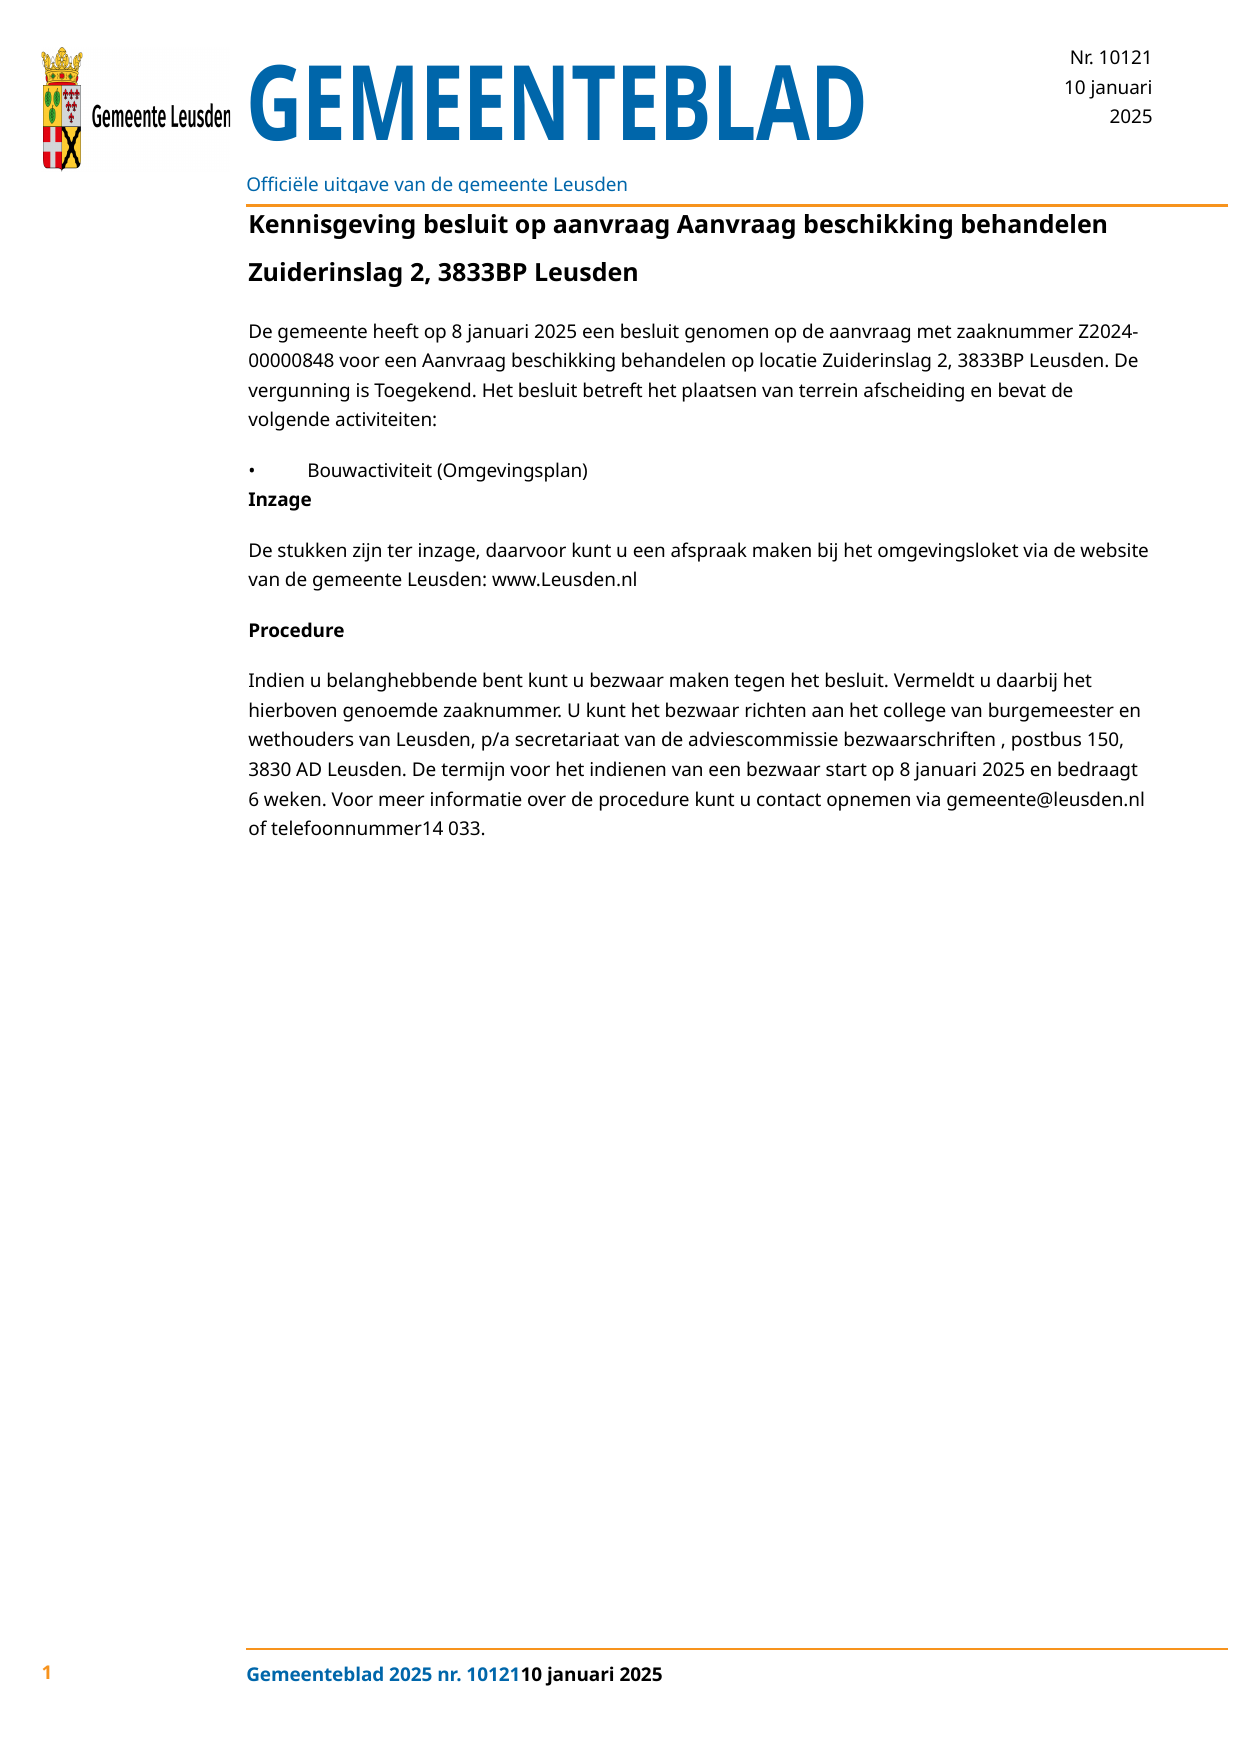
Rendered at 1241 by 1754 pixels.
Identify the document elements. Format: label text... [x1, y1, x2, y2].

text Procedure [248, 617, 1152, 643]
text De stukken zijn ter inzage, daarvoor kunt u een afspraak maken bij het omgevingsloket via de website van de gemeente Leusden: www.Leusden.nl [248, 537, 1152, 592]
list Bouwactiviteit (Omgevingsplan) [248, 457, 1152, 483]
picture [41, 47, 231, 172]
text Inzage [248, 487, 1152, 512]
text Kennisgeving besluit op aanvraag Aanvraag beschikking behandelen Zuiderinslag 2, 3833BP Leusden [248, 207, 1152, 288]
text De gemeente heeft op 8 januari 2025 een besluit genomen op de aanvraag met zaaknummer Z2024-00000848 voor een Aanvraag beschikking behandelen op locatie Zuiderinslag 2, 3833BP Leusden. De vergunning is Toegekend. Het besluit betreft het plaatsen van terrein afscheiding en bevat de volgende activiteiten: [248, 318, 1152, 432]
text Indien u belanghebbende bent kunt u bezwaar maken tegen het besluit. Vermeldt u daarbij het hierboven genoemde zaaknummer. U kunt het bezwaar richten aan het college van burgemeester en wethouders van Leusden, p/a secretariaat van de adviescommissie bezwaarschriften , postbus 150, 3830 AD Leusden. De termijn voor het indienen van een bezwaar start op 8 januari 2025 en bedraagt 6 weken. Voor meer informatie over de procedure kunt u contact opnemen via gemeente@leusden.nl of telefoonnummer14 033. [248, 667, 1152, 841]
